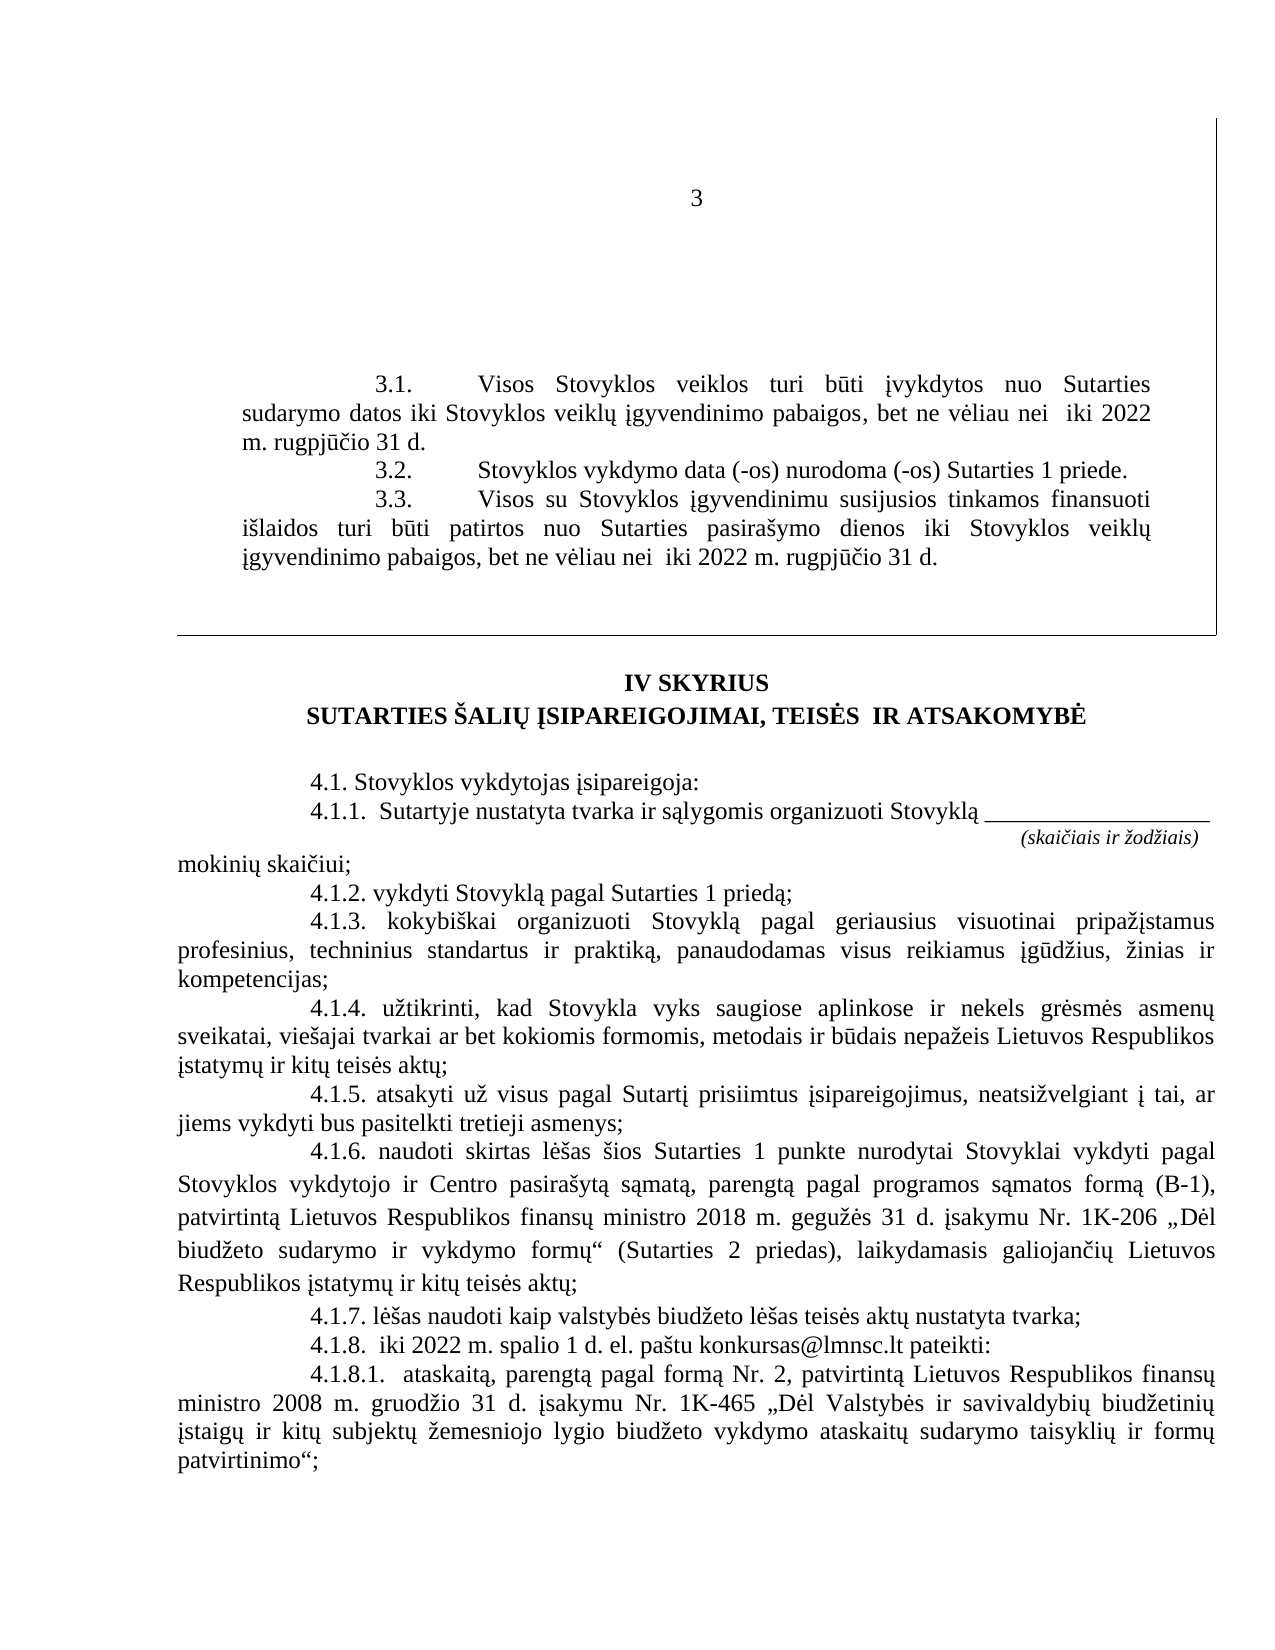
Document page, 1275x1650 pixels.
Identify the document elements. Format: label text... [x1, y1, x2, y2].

text 4.1.7. lėšas naudoti kaip valstybės biudžeto lėšas teisės aktų nustatyta tvarka; [177, 1301, 1216, 1330]
text 4.1.8. iki 2022 m. spalio 1 d. el. paštu konkursas@lmnsc.lt pateikti: [177, 1330, 1216, 1359]
text 4.1.8.1. ataskaitą, parengtą pagal formą Nr. 2, patvirtintą Lietuvos Respublikos finansų ministro 2008 m. gruodžio 31 d. įsakymu Nr. 1K-465 „Dėl Valstybės ir savivaldybių biudžetinių įstaigų ir kitų subjektų žemesniojo lygio biudžeto vykdymo ataskaitų sudarymo taisyklių ir formų patvirtinimo“; [177, 1359, 1216, 1474]
text 3.1. Visos Stovyklos veiklos turi būti įvykdytos nuo Sutarties sudarymo datos iki Stovyklos veiklų įgyvendinimo pabaigos, bet ne vėliau nei iki 2022 m. rugpjūčio 31 d. [177, 305, 1216, 456]
text 4.1.2. vykdyti Stovyklą pagal Sutarties 1 priedą; [177, 878, 1216, 906]
text 3.3. Visos su Stovyklos įgyvendinimu susijusios tinkamos finansuoti išlaidos turi būti patirtos nuo Sutarties pasirašymo dienos iki Stovyklos veiklų įgyvendinimo pabaigos, bet ne vėliau nei iki 2022 m. rugpjūčio 31 d. [177, 484, 1216, 635]
text 4.1. Stovyklos vykdytojas įsipareigoja: [177, 767, 1216, 796]
text 3.2. Stovyklos vykdymo data (-os) nurodoma (-os) Sutarties 1 priede. [177, 456, 1216, 484]
text mokinių skaičiui; [177, 849, 1216, 878]
subtitle SUTARTIES ŠALIŲ ĮSIPAREIGOJIMAI, TEISĖS IR ATSAKOMYBĖ [177, 701, 1216, 730]
text 4.1.1. Sutartyje nustatyta tvarka ir sąlygomis organizuoti Stovyklą __________________ [252, 796, 1216, 825]
text 4.1.3. kokybiškai organizuoti Stovyklą pagal geriausius visuotinai pripažįstamus profesinius, techninius standartus ir praktiką, panaudodamas visus reikiamus įgūdžius, žinias ir kompetencijas; [177, 906, 1216, 993]
text (skaičiais ir žodžiais) [252, 825, 1216, 849]
text 4.1.5. atsakyti už visus pagal Sutartį prisiimtus įsipareigojimus, neatsižvelgiant į tai, ar jiems vykdyti bus pasitelkti tretieji asmenys; [177, 1079, 1216, 1136]
subtitle IV SKYRIUS [177, 668, 1216, 697]
text 4.1.4. užtikrinti, kad Stovykla vyks saugiose aplinkose ir nekels grėsmės asmenų sveikatai, viešajai tvarkai ar bet kokiomis formomis, metodais ir būdais nepažeis Lietuvos Respublikos įstatymų ir kitų teisės aktų; [177, 993, 1216, 1079]
text 4.1.6. naudoti skirtas lėšas šios Sutarties 1 punkte nurodytai Stovyklai vykdyti pagal Stovyklos vykdytojo ir Centro pasirašytą sąmatą, parengtą pagal programos sąmatos formą (B-1), patvirtintą Lietuvos Respublikos finansų ministro 2018 m. gegužės 31 d. įsakymu Nr. 1K-206 „Dėl biudžeto sudarymo ir vykdymo formų“ (Sutarties 2 priedas), laikydamasis galiojančių Lietuvos Respublikos įstatymų ir kitų teisės aktų; [177, 1136, 1216, 1297]
